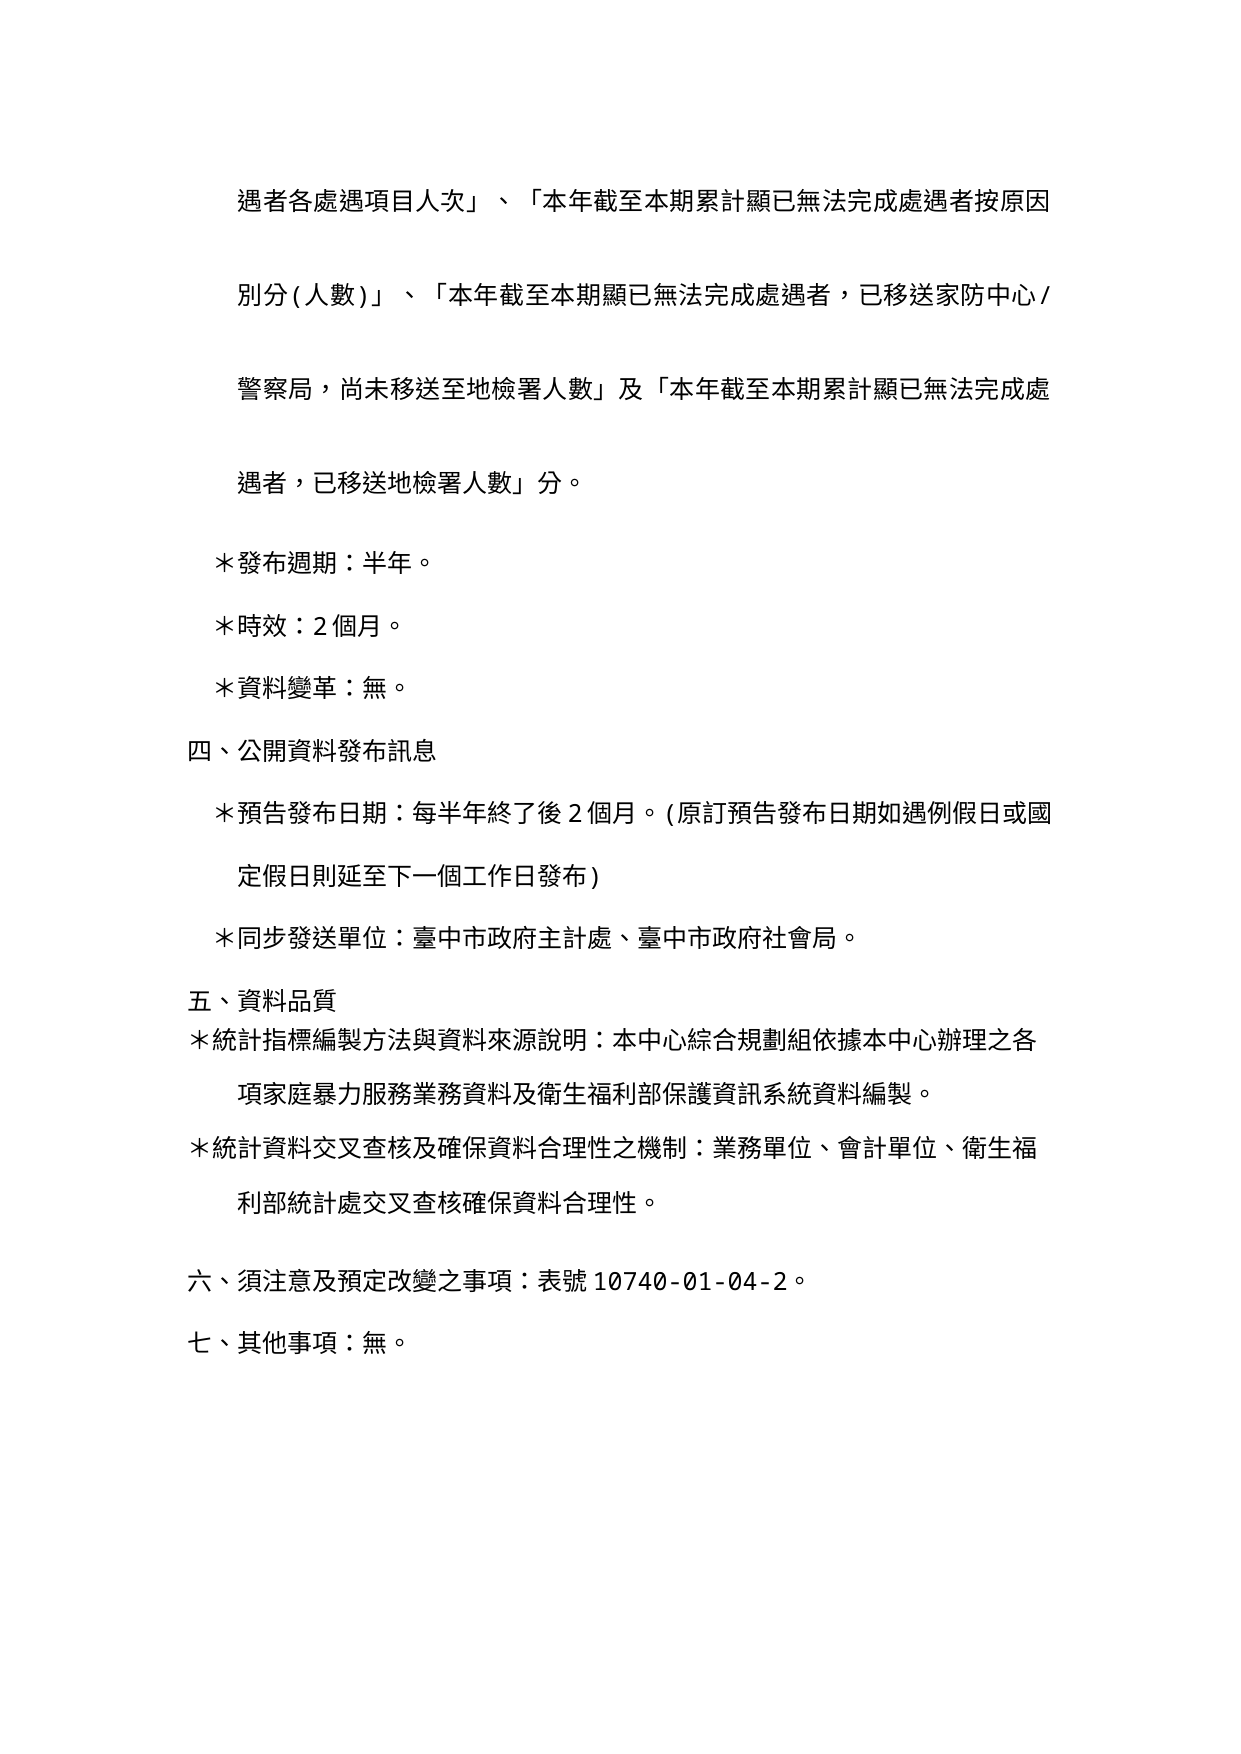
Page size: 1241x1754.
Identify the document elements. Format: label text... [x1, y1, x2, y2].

text 四、公開資料發布訊息 [187, 708, 1053, 770]
text ＊統計指標編製方法與資料來源說明：本中心綜合規劃組依據本中心辦理之各項家庭暴力服務業務資料及衛生福利部保護資訊系統資料編製。 [187, 1020, 1053, 1111]
text ＊預告發布日期：每半年終了後2個月。(原訂預告發布日期如遇例假日或國定假日則延至下一個工作日發布) [212, 770, 1053, 895]
text 七、其他事項：無。 [187, 1300, 1053, 1363]
text 五、資料品質 [187, 958, 1053, 1020]
text ＊發布週期：半年。 [212, 520, 1053, 583]
text ＊時效：2個月。 [212, 583, 1053, 645]
text 遇者各處遇項目人次」、「本年截至本期累計顯已無法完成處遇者按原因別分(人數)」、「本年截至本期顯已無法完成處遇者，已移送家防中心/警察局，尚未移送至地檢署人數」及「本年截至本期累計顯已無法完成處遇者，已移送地檢署人數」分。 [212, 158, 1053, 502]
text ＊資料變革：無。 [212, 645, 1053, 708]
text ＊同步發送單位：臺中市政府主計處、臺中市政府社會局。 [212, 895, 1053, 958]
text 六、須注意及預定改變之事項：表號10740-01-04-2。 [187, 1238, 1053, 1300]
text ＊統計資料交叉查核及確保資料合理性之機制：業務單位、會計單位、衛生福利部統計處交叉查核確保資料合理性。 [187, 1129, 1053, 1219]
